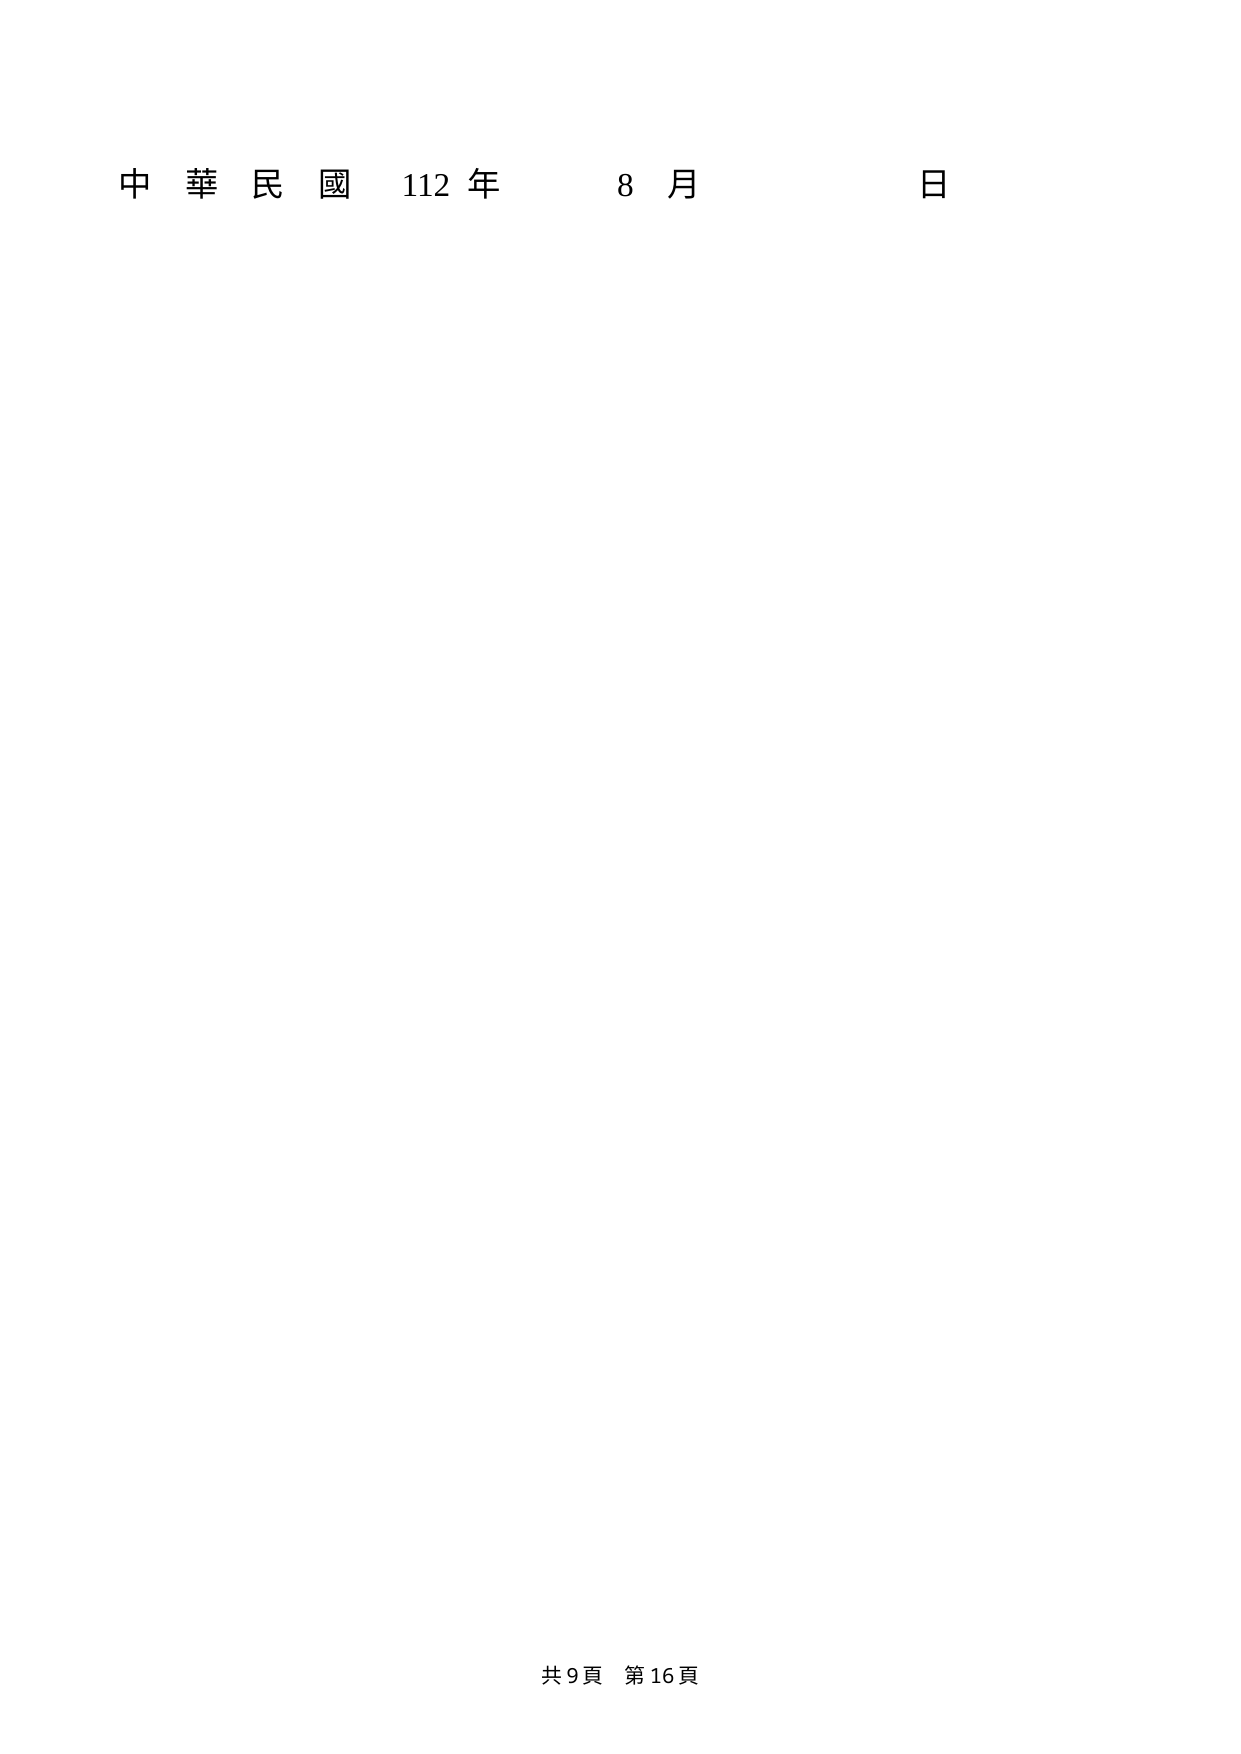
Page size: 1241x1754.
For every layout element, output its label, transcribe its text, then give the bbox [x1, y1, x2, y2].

text 中 華 民 國 112 年 8 月 日 [118, 141, 1122, 203]
